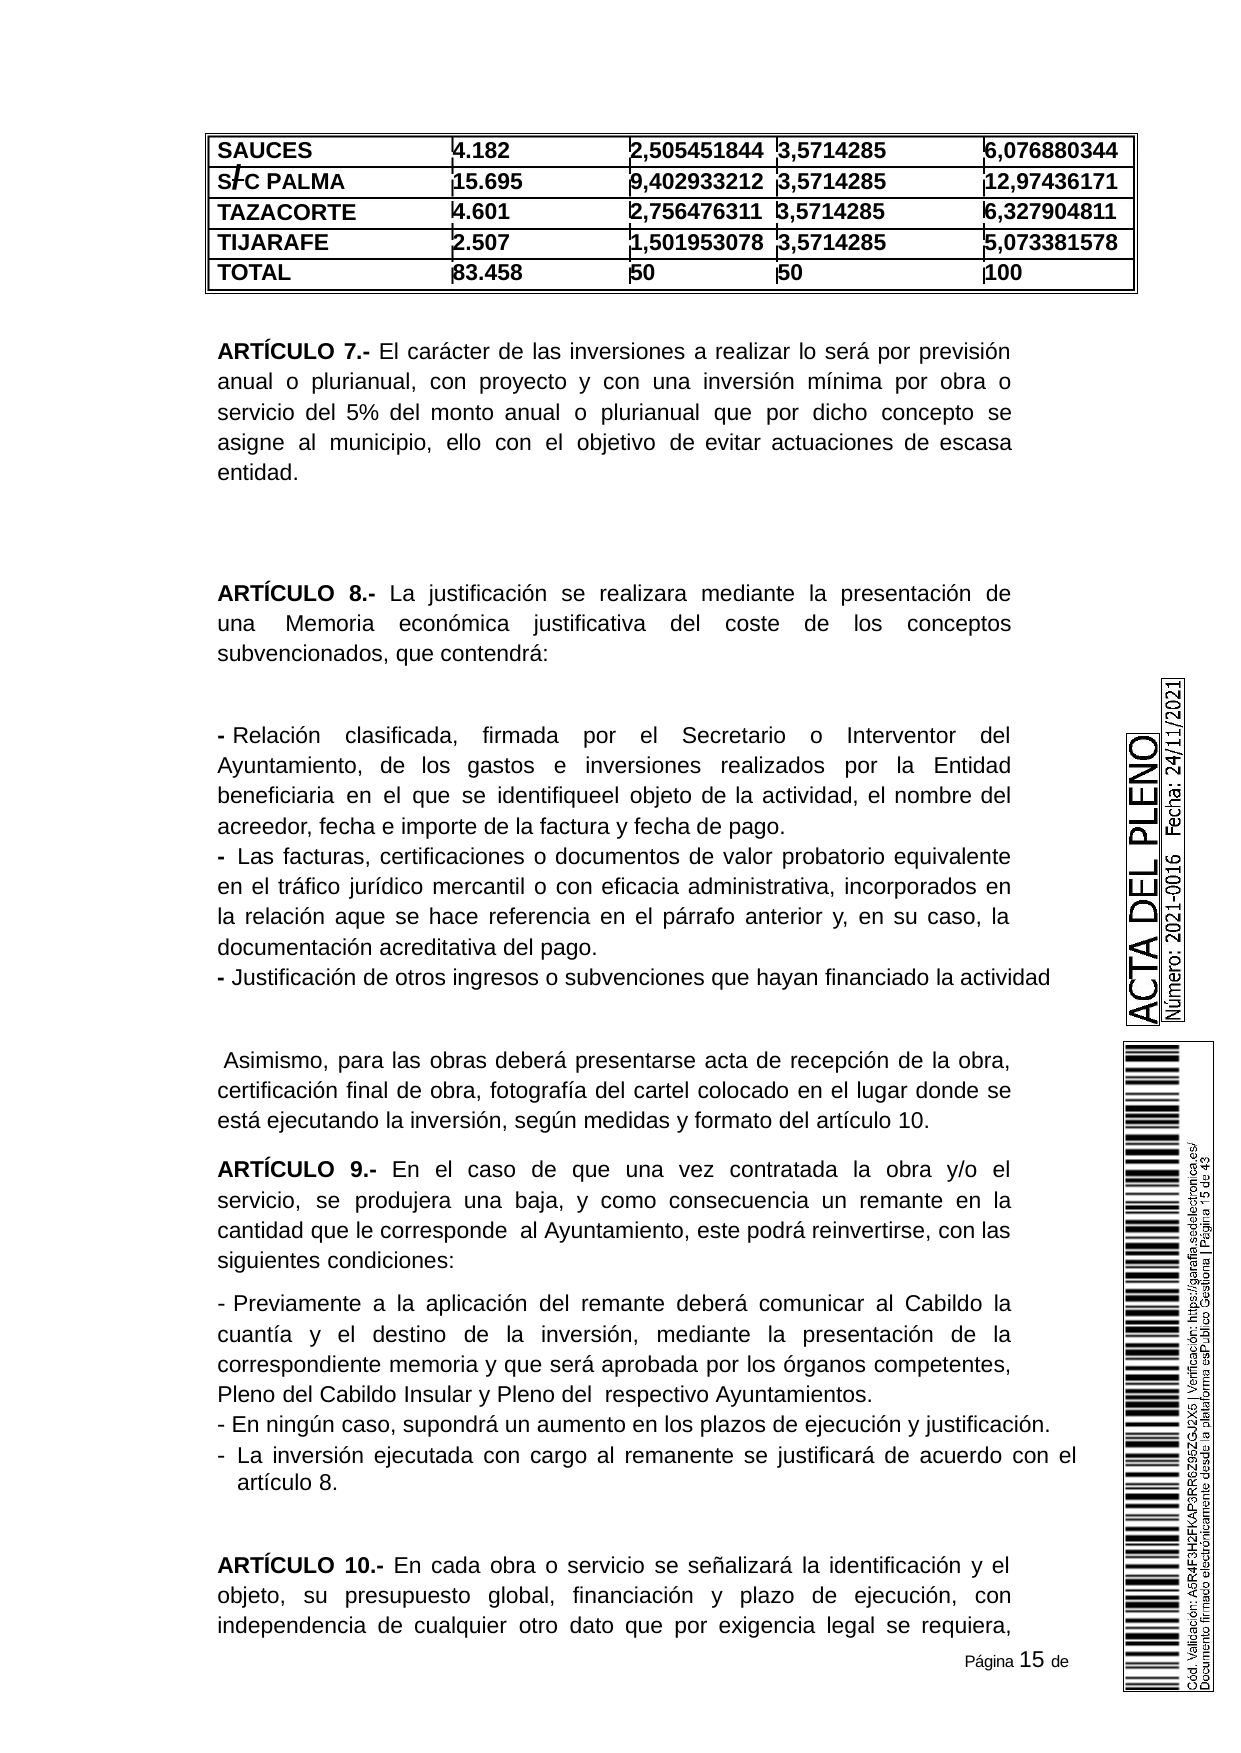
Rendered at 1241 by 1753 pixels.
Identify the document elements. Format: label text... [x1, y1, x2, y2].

text 6,327904811 [984, 199, 1143, 225]
text entidad. [217, 460, 1036, 486]
text Página 15 de [964, 1647, 1090, 1673]
text Relación clasificada, firmada por el Secretario o Interventor del [232, 723, 1035, 749]
text servicio del 5% del monto anual o plurianual que por dicho concepto se [217, 399, 1036, 425]
text Pleno del Cabildo Insular y Pleno del respectivo Ayuntamientos. [217, 1382, 1036, 1408]
text 4.182 [452, 138, 548, 164]
text correspondiente memoria y que será aprobada por los órganos competentes, [217, 1352, 1036, 1377]
text beneficiaria en el que se identifiqueel objeto de la actividad, el nombre del [217, 783, 1036, 809]
text 50 [630, 260, 680, 286]
text - [217, 723, 232, 749]
text 6,076880344 [984, 138, 1143, 164]
text 2,756476311 3,5714285 [630, 199, 911, 225]
text 15.695 [452, 169, 548, 195]
picture [206, 134, 1137, 293]
text TOTAL [217, 260, 383, 286]
text ARTÍCULO 9.- En el caso de que una vez contratada la obra y/o el [217, 1157, 1035, 1183]
text está ejecutando la inversión, según medidas y formato del artículo 10. [217, 1108, 1035, 1134]
text artículo 8. [237, 1470, 1101, 1496]
text - [217, 1412, 231, 1438]
text una Memoria económica justificativa del coste de los conceptos [217, 611, 1035, 637]
picture [1162, 679, 1184, 1021]
text ARTÍCULO 8.- La justificación se realizara mediante la presentación de [217, 581, 1035, 606]
text cantidad que le corresponde al Ayuntamiento, este podrá reinvertirse, con las [217, 1218, 1035, 1243]
text En ningún caso, supondrá un aumento en los plazos de ejecución y justificación. [231, 1412, 1101, 1438]
text 83.458 [452, 260, 548, 286]
text servicio, se produjera una baja, y como consecuencia un remante en la [217, 1188, 1035, 1213]
text siguientes condiciones: [217, 1248, 1035, 1274]
text independencia de cualquier otro dato que por exigencia legal se requiera, [217, 1613, 1035, 1639]
text - [217, 965, 231, 990]
text Las facturas, certificaciones o documentos de valor probatorio equivalente [237, 844, 1034, 869]
text 9,402933212 3,5714285 [630, 169, 911, 195]
text TAZACORTE [217, 199, 383, 225]
text 5,073381578 [984, 230, 1143, 256]
text ARTÍCULO 7.- El carácter de las inversiones a realizar lo será por previsión [217, 339, 1036, 365]
picture [1124, 1042, 1213, 1691]
text TIJARAFE [217, 230, 383, 256]
text 50 [777, 260, 828, 286]
text asigne al municipio, ello con el objetivo de evitar actuaciones de escasa [217, 430, 1036, 455]
text objeto, su presupuesto global, financiación y plazo de ejecución, con [217, 1583, 1035, 1609]
text cuantía y el destino de la inversión, mediante la presentación de la [217, 1322, 1036, 1347]
text documentación acreditativa del pago. [217, 934, 1035, 960]
text 1,501953078 3,5714285 [630, 230, 911, 256]
text 2,505451844 3,5714285 [630, 138, 911, 164]
text 12,97436171 [984, 169, 1143, 195]
picture [1127, 734, 1159, 1025]
text - [217, 1443, 237, 1469]
text SAUCES [217, 138, 338, 159]
text S/C PALMA [217, 159, 383, 197]
text Ayuntamiento, de los gastos e inversiones realizados por la Entidad [217, 753, 1036, 779]
text 2.507 [452, 230, 548, 256]
text en el tráfico jurídico mercantil o con eficacia administrativa, incorporados en [217, 874, 1035, 900]
text certificación final de obra, fotografía del cartel colocado en el lugar donde se [217, 1078, 1035, 1104]
text - [217, 1290, 250, 1317]
text ARTÍCULO 10.- En cada obra o servicio se señalizará la identificación y el [217, 1553, 1035, 1578]
text La inversión ejecutada con cargo al remanente se justificará de acuerdo con el [237, 1443, 1101, 1469]
text 100 [984, 260, 1143, 286]
text Previamente a la aplicación del remante deberá comunicar al Cabildo la [233, 1291, 1035, 1316]
text anual o plurianual, con proyecto y con una inversión mínima por obra o [217, 369, 1036, 395]
text la relación aque se hace referencia en el párrafo anterior y, en su caso, la [217, 904, 1035, 930]
text acreedor, fecha e importe de la factura y fecha de pago. [217, 814, 1036, 839]
text - [217, 844, 237, 869]
text Justificación de otros ingresos o subvenciones que hayan financiado la actividad [231, 965, 1074, 990]
text 4.601 [452, 199, 548, 225]
text subvencionados, que contendrá: [217, 641, 1035, 667]
text Asimismo, para las obras deberá presentarse acta de recepción de la obra, [223, 1048, 1035, 1074]
